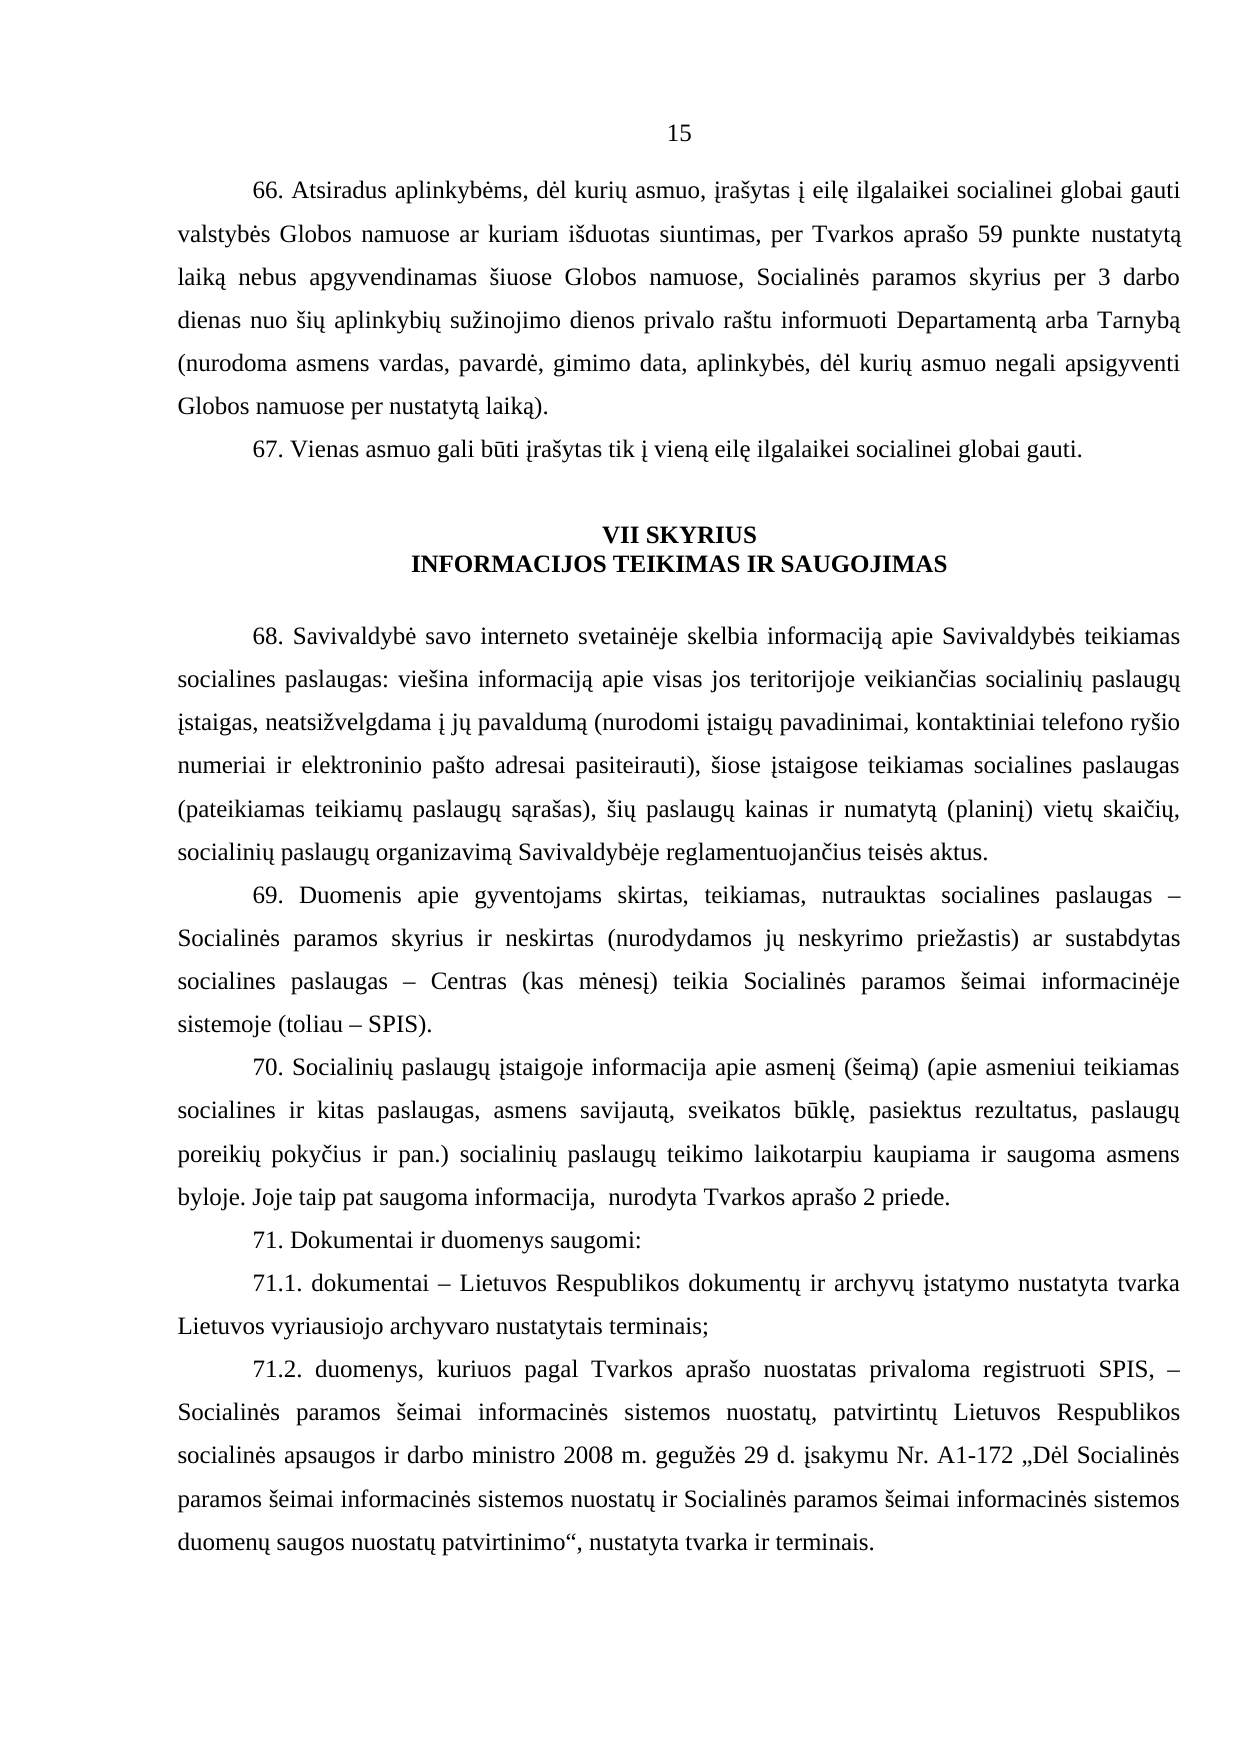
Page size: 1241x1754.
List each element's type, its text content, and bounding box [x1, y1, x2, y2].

text 68. Savivaldybė savo interneto svetainėje skelbia informaciją apie Savivaldybės teikiamas socialines paslaugas: viešina informaciją apie visas jos teritorijoje veikiančias socialinių paslaugų įstaigas, neatsižvelgdama į jų pavaldumą (nurodomi įstaigų pavadinimai, kontaktiniai telefono ryšio numeriai ir elektroninio pašto adresai pasiteirauti), šiose įstaigose teikiamas socialines paslaugas (pateikiamas teikiamų paslaugų sąrašas), šių paslaugų kainas ir numatytą (planinį) vietų skaičių, socialinių paslaugų organizavimą Savivaldybėje reglamentuojančius teisės aktus. [177, 621, 1181, 866]
text VII SKYRIUS [177, 521, 1181, 549]
text 66. Atsiradus aplinkybėms, dėl kurių asmuo, įrašytas į eilę ilgalaikei socialinei globai gauti valstybės Globos namuose ar kuriam išduotas siuntimas, per Tvarkos aprašo 59 punkte nustatytą laiką nebus apgyvendinamas šiuose Globos namuose, Socialinės paramos skyrius per 3 darbo dienas nuo šių aplinkybių sužinojimo dienos privalo raštu informuoti Departamentą arba Tarnybą (nurodoma asmens vardas, pavardė, gimimo data, aplinkybės, dėl kurių asmuo negali apsigyventi Globos namuose per nustatytą laiką). [177, 176, 1181, 420]
text 71.2. duomenys, kuriuos pagal Tvarkos aprašo nuostatas privaloma registruoti SPIS, – Socialinės paramos šeimai informacinės sistemos nuostatų, patvirtintų Lietuvos Respublikos socialinės apsaugos ir darbo ministro 2008 m. gegužės 29 d. įsakymu Nr. A1-172 „Dėl Socialinės paramos šeimai informacinės sistemos nuostatų ir Socialinės paramos šeimai informacinės sistemos duomenų saugos nuostatų patvirtinimo“, nustatyta tvarka ir terminais. [177, 1354, 1181, 1556]
text 69. Duomenis apie gyventojams skirtas, teikiamas, nutrauktas socialines paslaugas – Socialinės paramos skyrius ir neskirtas (nurodydamos jų neskyrimo priežastis) ar sustabdytas socialines paslaugas – Centras (kas mėnesį) teikia Socialinės paramos šeimai informacinėje sistemoje (toliau – SPIS). [177, 880, 1181, 1038]
text 71. Dokumentai ir duomenys saugomi: [177, 1225, 1181, 1254]
text 71.1. dokumentai – Lietuvos Respublikos dokumentų ir archyvų įstatymo nustatyta tvarka Lietuvos vyriausiojo archyvaro nustatytais terminais; [177, 1268, 1181, 1340]
text 67. Vienas asmuo gali būti įrašytas tik į vieną eilę ilgalaikei socialinei globai gauti. [177, 434, 1181, 463]
text INFORMACIJOS TEIKIMAS IR SAUGOJIMAS [177, 549, 1181, 578]
text 70. Socialinių paslaugų įstaigoje informacija apie asmenį (šeimą) (apie asmeniui teikiamas socialines ir kitas paslaugas, asmens savijautą, sveikatos būklę, pasiektus rezultatus, paslaugų poreikių pokyčius ir pan.) socialinių paslaugų teikimo laikotarpiu kaupiama ir saugoma asmens byloje. Joje taip pat saugoma informacija, nurodyta Tvarkos aprašo 2 priede. [177, 1052, 1181, 1211]
